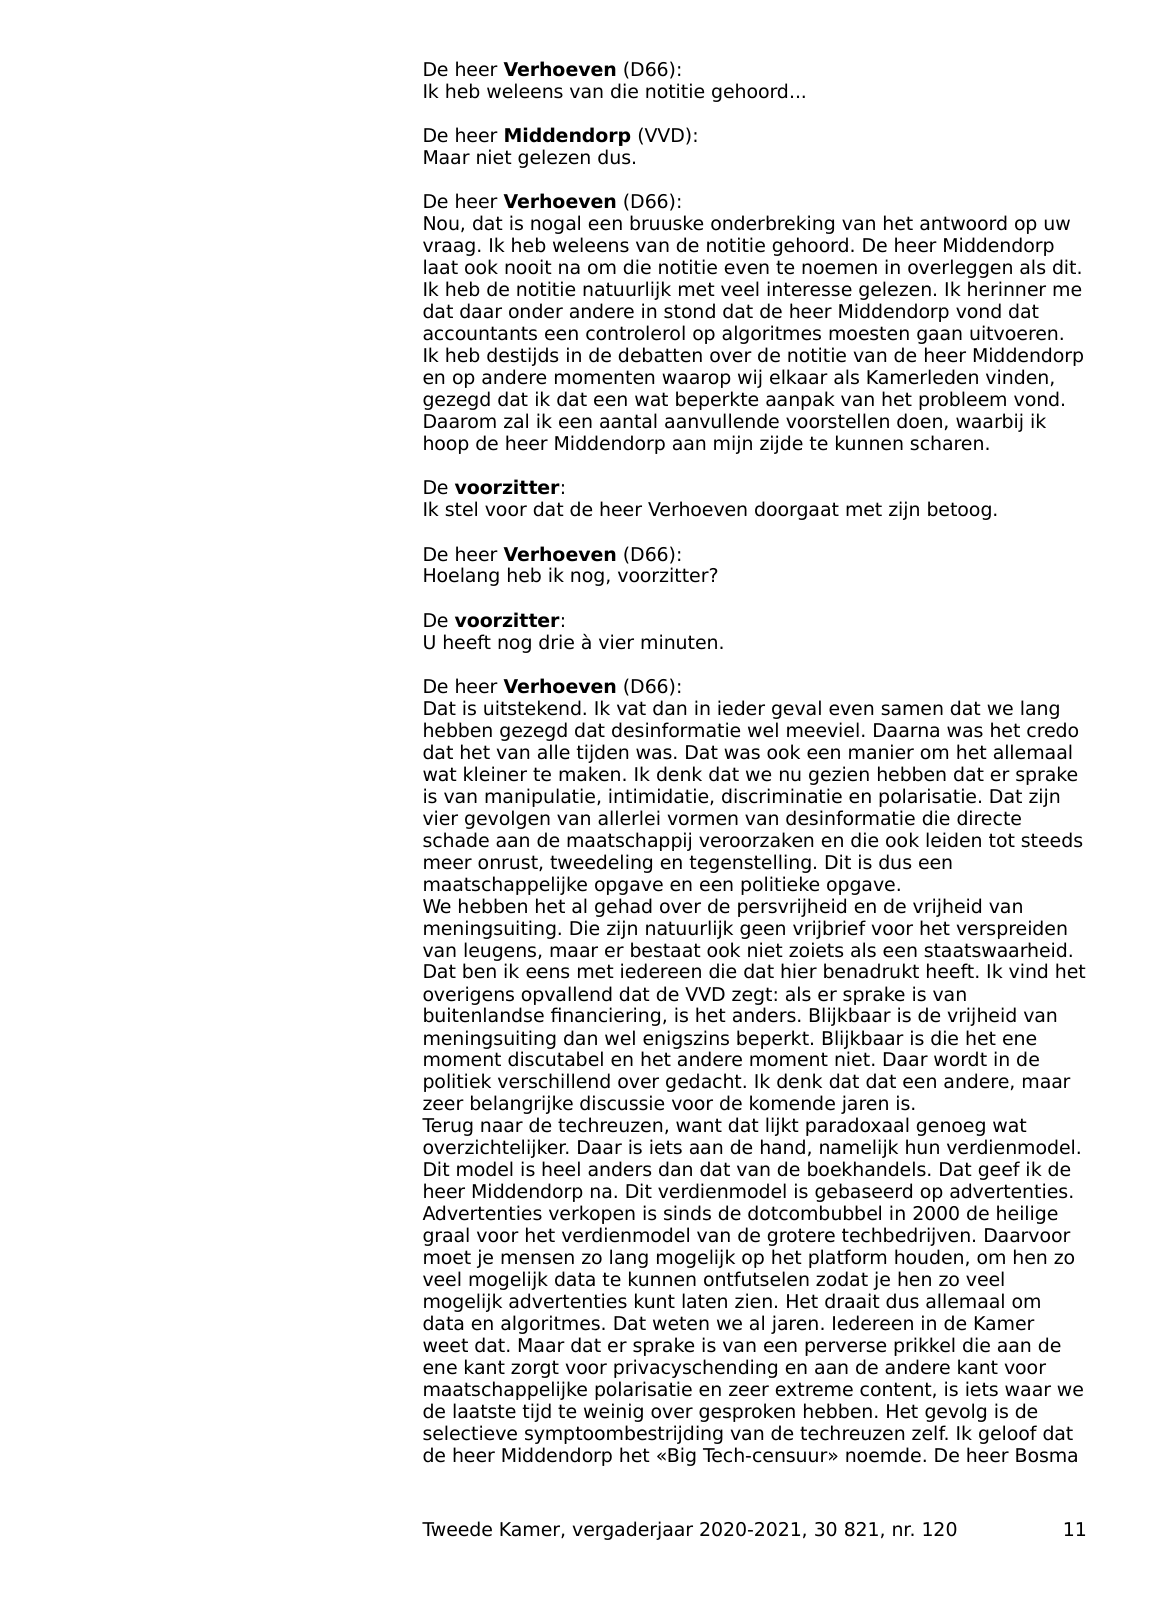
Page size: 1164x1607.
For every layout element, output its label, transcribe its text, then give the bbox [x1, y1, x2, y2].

text Terug naar de techreuzen, want dat lijkt paradoxaal genoeg wat overzichtelijker. Daar is iets aan de hand, namelijk hun verdienmodel. Dit model is heel anders dan dat van de boekhandels. Dat geef ik de heer Middendorp na. Dit verdienmodel is gebaseerd op advertenties. Advertenties verkopen is sinds de dotcombubbel in 2000 de heilige graal voor het verdienmodel van de grotere techbedrijven. Daarvoor moet je mensen zo lang mogelijk op het platform houden, om hen zo veel mogelijk data te kunnen ontfutselen zodat je hen zo veel mogelijk advertenties kunt laten zien. Het draait dus allemaal om data en algoritmes. Dat weten we al jaren. Iedereen in de Kamer weet dat. Maar dat er sprake is van een perverse prikkel die aan de ene kant zorgt voor privacyschending en aan de andere kant voor maatschappelijke polarisatie en zeer extreme content, is iets waar we de laatste tijd te weinig over gesproken hebben. Het gevolg is de selectieve symptoombestrijding van de techreuzen zelf. Ik geloof dat de heer Middendorp het «Big Tech-censuur» noemde. De heer Bosma [422, 1115, 1087, 1467]
text Hoelang heb ik nog, voorzitter? [422, 565, 1087, 587]
text De heer Verhoeven (D66): [422, 543, 1087, 565]
text Ik stel voor dat de heer Verhoeven doorgaat met zijn betoog. [422, 499, 1087, 521]
text De voorzitter: [422, 477, 1087, 499]
text Dat is uitstekend. Ik vat dan in ieder geval even samen dat we lang hebben gezegd dat desinformatie wel meeviel. Daarna was het credo dat het van alle tijden was. Dat was ook een manier om het allemaal wat kleiner te maken. Ik denk dat we nu gezien hebben dat er sprake is van manipulatie, intimidatie, discriminatie en polarisatie. Dat zijn vier gevolgen van allerlei vormen van desinformatie die directe schade aan de maatschappij veroorzaken en die ook leiden tot steeds meer onrust, tweedeling en tegenstelling. Dit is dus een maatschappelijke opgave en een politieke opgave. [422, 698, 1087, 896]
text Maar niet gelezen dus. [422, 147, 1087, 169]
text De heer Middendorp (VVD): [422, 125, 1087, 147]
text U heeft nog drie à vier minuten. [422, 632, 1087, 653]
text De voorzitter: [422, 609, 1087, 632]
text De heer Verhoeven (D66): [422, 676, 1087, 698]
text Ik heb weleens van die notitie gehoord... [422, 81, 1087, 103]
text De heer Verhoeven (D66): [422, 191, 1087, 213]
text We hebben het al gehad over de persvrijheid en de vrijheid van meningsuiting. Die zijn natuurlijk geen vrijbrief voor het verspreiden van leugens, maar er bestaat ook niet zoiets als een staatswaarheid. Dat ben ik eens met iedereen die dat hier benadrukt heeft. Ik vind het overigens opvallend dat de VVD zegt: als er sprake is van buitenlandse financiering, is het anders. Blijkbaar is de vrijheid van meningsuiting dan wel enigszins beperkt. Blijkbaar is die het ene moment discutabel en het andere moment niet. Daar wordt in de politiek verschillend over gedacht. Ik denk dat dat een andere, maar zeer belangrijke discussie voor de komende jaren is. [422, 896, 1087, 1115]
text De heer Verhoeven (D66): [422, 59, 1087, 81]
text Nou, dat is nogal een bruuske onderbreking van het antwoord op uw vraag. Ik heb weleens van de notitie gehoord. De heer Middendorp laat ook nooit na om die notitie even te noemen in overleggen als dit. Ik heb de notitie natuurlijk met veel interesse gelezen. Ik herinner me dat daar onder andere in stond dat de heer Middendorp vond dat accountants een controlerol op algoritmes moesten gaan uitvoeren. Ik heb destijds in de debatten over de notitie van de heer Middendorp en op andere momenten waarop wij elkaar als Kamerleden vinden, gezegd dat ik dat een wat beperkte aanpak van het probleem vond. Daarom zal ik een aantal aanvullende voorstellen doen, waarbij ik hoop de heer Middendorp aan mijn zijde te kunnen scharen. [422, 213, 1087, 455]
